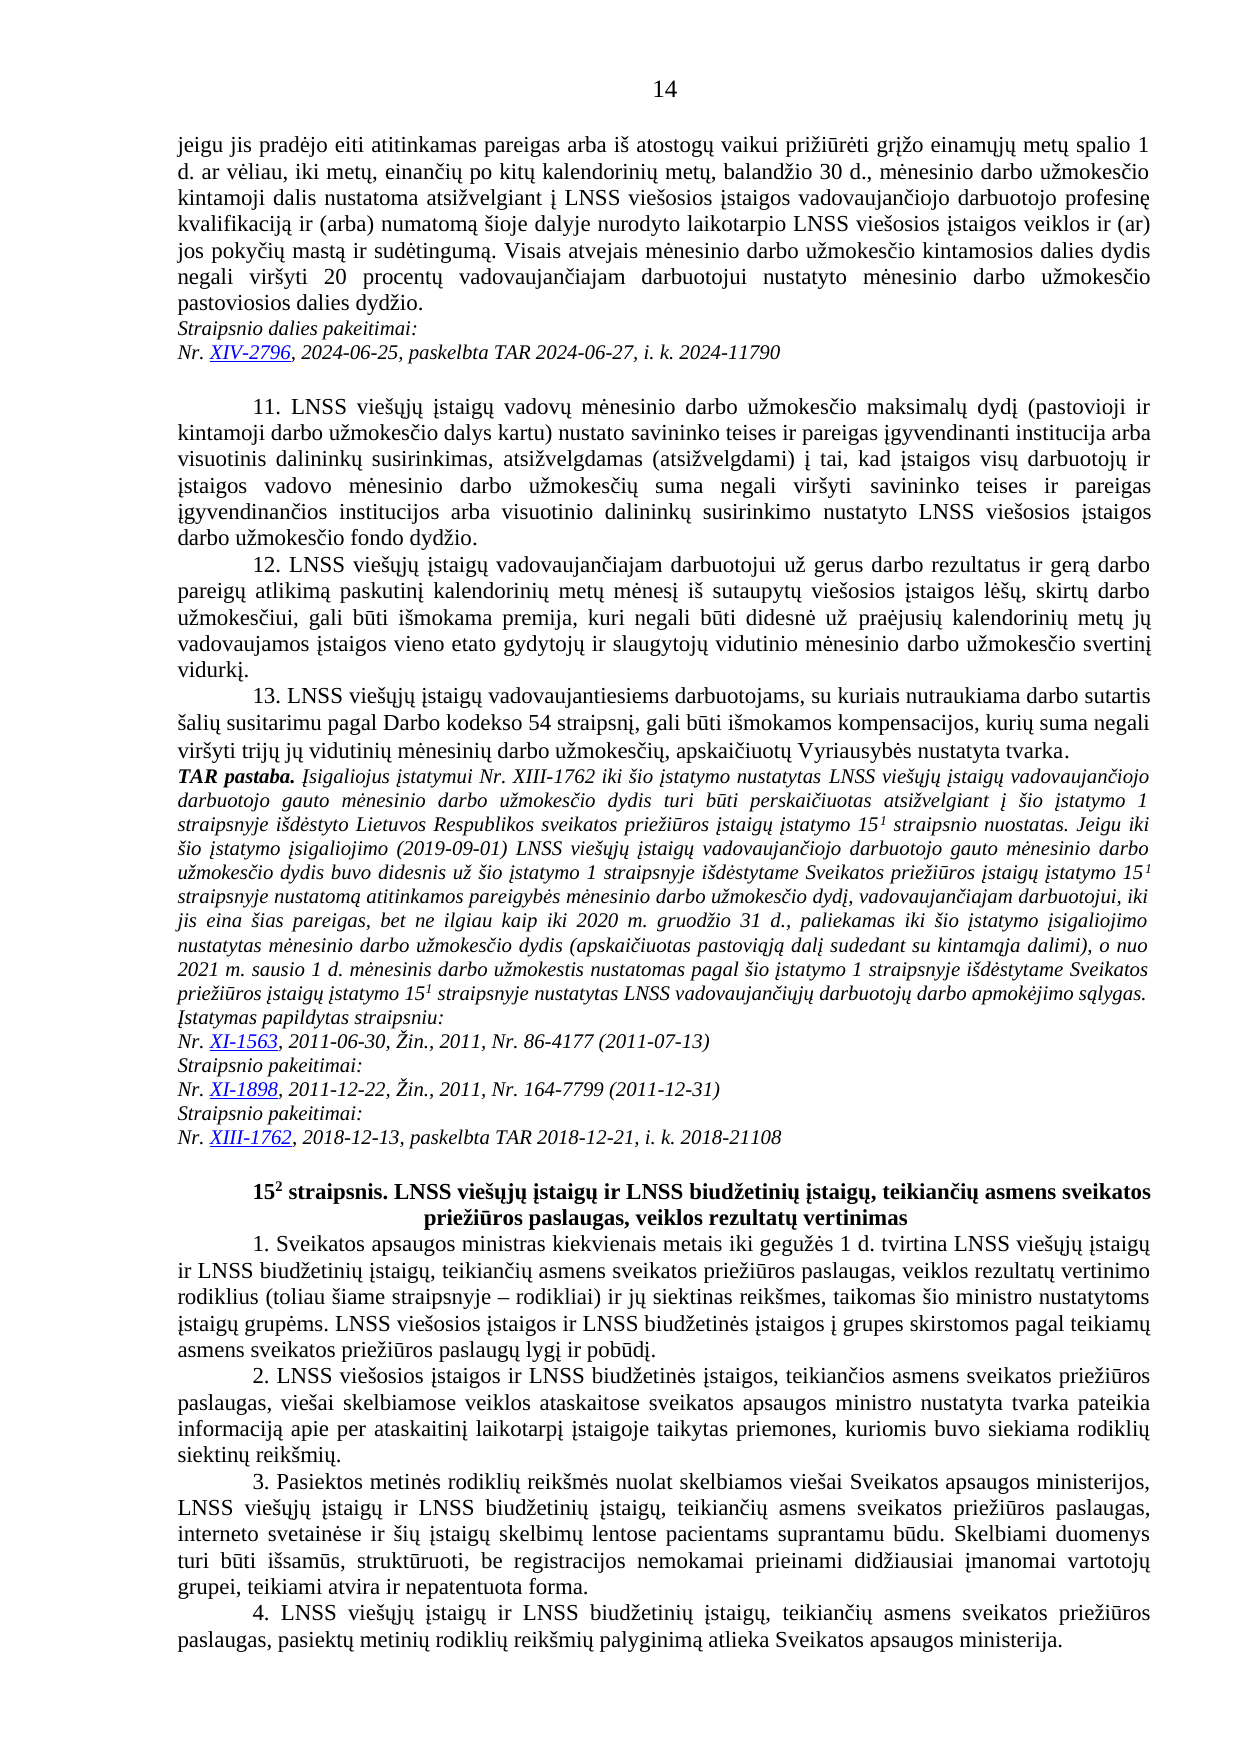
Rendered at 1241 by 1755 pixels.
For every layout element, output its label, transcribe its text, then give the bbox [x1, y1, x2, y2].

text Įstatymas papildytas straipsniu: [177, 1005, 1152, 1029]
text 3. Pasiektos metinės rodiklių reikšmės nuolat skelbiamos viešai Sveikatos apsaugos ministerijos, LNSS viešųjų įstaigų ir LNSS biudžetinių įstaigų, teikiančių asmens sveikatos priežiūros paslaugas, interneto svetainėse ir šių įstaigų skelbimų lentose pacientams suprantamu būdu. Skelbiami duomenys turi būti išsamūs, struktūruoti, be registracijos nemokamai prieinami didžiausiai įmanomai vartotojų grupei, teikiami atvira ir nepatentuota forma. [177, 1468, 1152, 1599]
text Nr. XI-1563, 2011-06-30, Žin., 2011, Nr. 86-4177 (2011-07-13) [177, 1029, 1152, 1053]
text Straipsnio pakeitimai: [177, 1053, 1152, 1077]
text Nr. XIII-1762, 2018-12-13, paskelbta TAR 2018-12-21, i. k. 2018-21108 [177, 1125, 1152, 1149]
text Straipsnio dalies pakeitimai: [177, 316, 1152, 340]
text 11. LNSS viešųjų įstaigų vadovų mėnesinio darbo užmokesčio maksimalų dydį (pastovioji ir kintamoji darbo užmokesčio dalys kartu) nustato savininko teises ir pareigas įgyvendinanti institucija arba visuotinis dalininkų susirinkimas, atsižvelgdamas (atsižvelgdami) į tai, kad įstaigos visų darbuotojų ir įstaigos vadovo mėnesinio darbo užmokesčių suma negali viršyti savininko teises ir pareigas įgyvendinančios institucijos arba visuotinio dalininkų susirinkimo nustatyto LNSS viešosios įstaigos darbo užmokesčio fondo dydžio. [177, 393, 1152, 551]
text Straipsnio pakeitimai: [177, 1101, 1152, 1125]
text 152 straipsnis. LNSS viešųjų įstaigų ir LNSS biudžetinių įstaigų, teikiančių asmens sveikatos priežiūros paslaugas, veiklos rezultatų vertinimas [252, 1178, 1152, 1231]
text Nr. XIV-2796, 2024-06-25, paskelbta TAR 2024-06-27, i. k. 2024-11790 [177, 340, 1152, 364]
text 13. LNSS viešųjų įstaigų vadovaujantiesiems darbuotojams, su kuriais nutraukiama darbo sutartis šalių susitarimu pagal Darbo kodekso 54 straipsnį, gali būti išmokamos kompensacijos, kurių suma negali viršyti trijų jų vidutinių mėnesinių darbo užmokesčių, apskaičiuotų Vyriausybės nustatyta tvarka. [177, 683, 1152, 764]
text 1. Sveikatos apsaugos ministras kiekvienais metais iki gegužės 1 d. tvirtina LNSS viešųjų įstaigų ir LNSS biudžetinių įstaigų, teikiančių asmens sveikatos priežiūros paslaugas, veiklos rezultatų vertinimo rodiklius (toliau šiame straipsnyje – rodikliai) ir jų siektinas reikšmes, taikomas šio ministro nustatytoms įstaigų grupėms. LNSS viešosios įstaigos ir LNSS biudžetinės įstaigos į grupes skirstomos pagal teikiamų asmens sveikatos priežiūros paslaugų lygį ir pobūdį. [177, 1231, 1152, 1362]
text 2. LNSS viešosios įstaigos ir LNSS biudžetinės įstaigos, teikiančios asmens sveikatos priežiūros paslaugas, viešai skelbiamose veiklos ataskaitose sveikatos apsaugos ministro nustatyta tvarka pateikia informaciją apie per ataskaitinį laikotarpį įstaigoje taikytas priemones, kuriomis buvo siekiama rodiklių siektinų reikšmių. [177, 1362, 1152, 1468]
text jeigu jis pradėjo eiti atitinkamas pareigas arba iš atostogų vaikui prižiūrėti grįžo einamųjų metų spalio 1 d. ar vėliau, iki metų, einančių po kitų kalendorinių metų, balandžio 30 d., mėnesinio darbo užmokesčio kintamoji dalis nustatoma atsižvelgiant į LNSS viešosios įstaigos vadovaujančiojo darbuotojo profesinę kvalifikaciją ir (arba) numatomą šioje dalyje nurodyto laikotarpio LNSS viešosios įstaigos veiklos ir (ar) jos pokyčių mastą ir sudėtingumą. Visais atvejais mėnesinio darbo užmokesčio kintamosios dalies dydis negali viršyti 20 procentų vadovaujančiajam darbuotojui nustatyto mėnesinio darbo užmokesčio pastoviosios dalies dydžio. [177, 131, 1152, 316]
text TAR pastaba. Įsigaliojus įstatymui Nr. XIII-1762 iki šio įstatymo nustatytas LNSS viešųjų įstaigų vadovaujančiojo darbuotojo gauto mėnesinio darbo užmokesčio dydis turi būti perskaičiuotas atsižvelgiant į šio įstatymo 1 straipsnyje išdėstyto Lietuvos Respublikos sveikatos priežiūros įstaigų įstatymo 151 straipsnio nuostatas. Jeigu iki šio įstatymo įsigaliojimo (2019-09-01) LNSS viešųjų įstaigų vadovaujančiojo darbuotojo gauto mėnesinio darbo užmokesčio dydis buvo didesnis už šio įstatymo 1 straipsnyje išdėstytame Sveikatos priežiūros įstaigų įstatymo 151 straipsnyje nustatomą atitinkamos pareigybės mėnesinio darbo užmokesčio dydį, vadovaujančiajam darbuotojui, iki jis eina šias pareigas, bet ne ilgiau kaip iki 2020 m. gruodžio 31 d., paliekamas iki šio įstatymo įsigaliojimo nustatytas mėnesinio darbo užmokesčio dydis (apskaičiuotas pastoviąją dalį sudedant su kintamąja dalimi), o nuo 2021 m. sausio 1 d. mėnesinis darbo užmokestis nustatomas pagal šio įstatymo 1 straipsnyje išdėstytame Sveikatos priežiūros įstaigų įstatymo 151 straipsnyje nustatytas LNSS vadovaujančiųjų darbuotojų darbo apmokėjimo sąlygas. [177, 764, 1152, 1005]
text 12. LNSS viešųjų įstaigų vadovaujančiajam darbuotojui už gerus darbo rezultatus ir gerą darbo pareigų atlikimą paskutinį kalendorinių metų mėnesį iš sutaupytų viešosios įstaigos lėšų, skirtų darbo užmokesčiui, gali būti išmokama premija, kuri negali būti didesnė už praėjusių kalendorinių metų jų vadovaujamos įstaigos vieno etato gydytojų ir slaugytojų vidutinio mėnesinio darbo užmokesčio svertinį vidurkį. [177, 551, 1152, 683]
text Nr. XI-1898, 2011-12-22, Žin., 2011, Nr. 164-7799 (2011-12-31) [177, 1077, 1152, 1101]
text 4. LNSS viešųjų įstaigų ir LNSS biudžetinių įstaigų, teikiančių asmens sveikatos priežiūros paslaugas, pasiektų metinių rodiklių reikšmių palyginimą atlieka Sveikatos apsaugos ministerija. [177, 1599, 1152, 1652]
